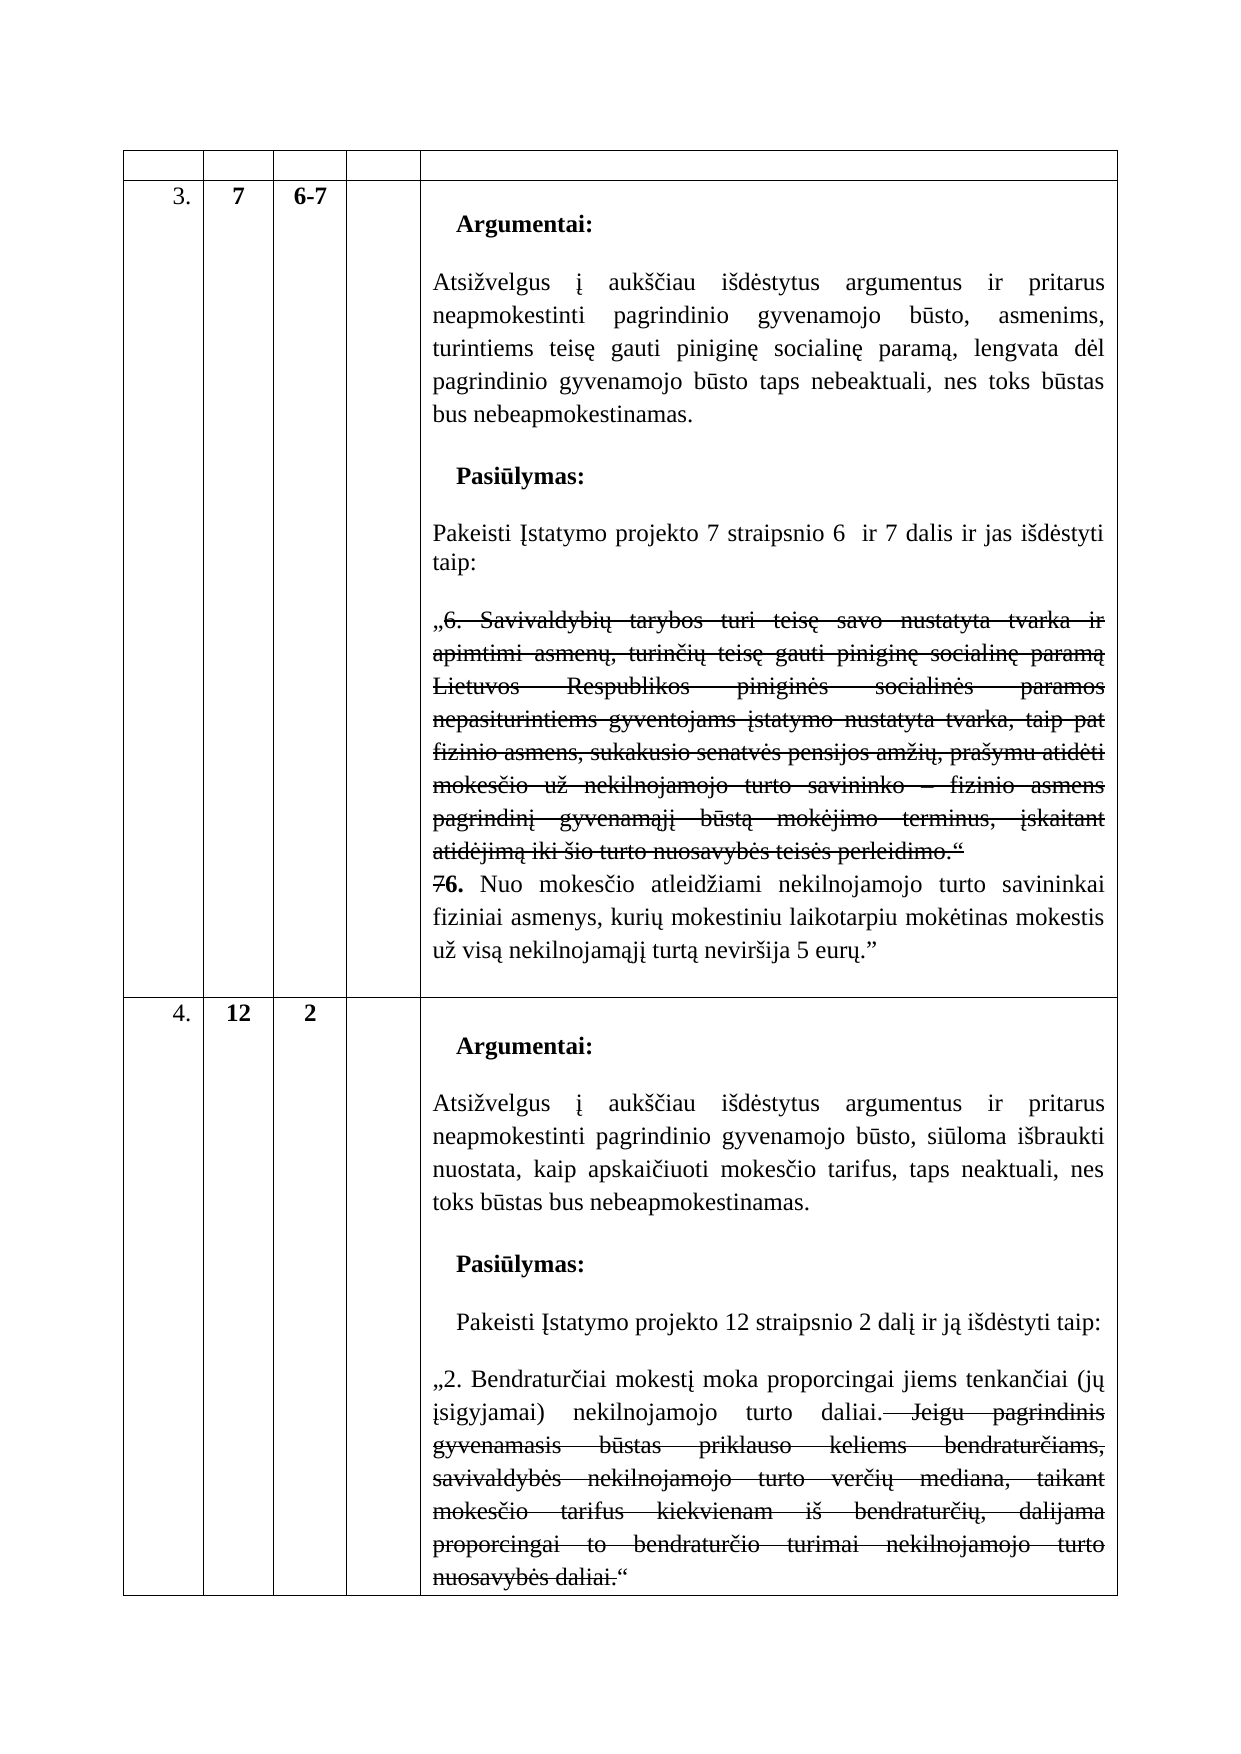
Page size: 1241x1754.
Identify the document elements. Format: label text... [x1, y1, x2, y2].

table_cell 2 [274, 998, 346, 1595]
table_cell [347, 151, 420, 180]
table_cell 12 [204, 998, 273, 1595]
table_cell 7 [204, 181, 273, 997]
table_cell [204, 151, 273, 180]
table_cell [124, 151, 203, 180]
table_cell 6-7 [274, 181, 346, 997]
table_cell [274, 151, 346, 180]
table_cell [347, 998, 420, 1595]
table_cell Argumentai: Atsižvelgus į aukščiau išdėstytus argumentus ir pritarus neapmokestinti pagrindinio gyvenamojo būsto, asmenims, turintiems teisę gauti piniginę socialinę paramą, lengvata dėl pagrindinio gyvenamojo būsto taps nebeaktuali, nes toks būstas bus nebeapmokestinamas. Pasiūlymas: Pakeisti Įstatymo projekto 7 straipsnio 6 ir 7 dalis ir jas išdėstyti taip: „6. Savivaldybių tarybos turi teisę savo nustatyta tvarka ir apimtimi asmenų, turinčių teisę gauti piniginę socialinę paramą Lietuvos Respublikos piniginės socialinės paramos nepasiturintiems gyventojams įstatymo nustatyta tvarka, taip pat fizinio asmens, sukakusio senatvės pensijos amžių, prašymu atidėti mokesčio už nekilnojamojo turto savininko – fizinio asmens pagrindinį gyvenamąjį būstą mokėjimo terminus, įskaitant atidėjimą iki šio turto nuosavybės teisės perleidimo.“ 76. Nuo mokesčio atleidžiami nekilnojamojo turto savininkai fiziniai asmenys, kurių mokestiniu laikotarpiu mokėtinas mokestis už visą nekilnojamąjį turtą neviršija 5 eurų.” [421, 181, 1117, 997]
table_cell [347, 181, 420, 997]
table_cell Argumentai: Atsižvelgus į aukščiau išdėstytus argumentus ir pritarus neapmokestinti pagrindinio gyvenamojo būsto, siūloma išbraukti nuostata, kaip apskaičiuoti mokesčio tarifus, taps neaktuali, nes toks būstas bus nebeapmokestinamas. Pasiūlymas: Pakeisti Įstatymo projekto 12 straipsnio 2 dalį ir ją išdėstyti taip: „2. Bendraturčiai mokestį moka proporcingai jiems tenkančiai (jų įsigyjamai) nekilnojamojo turto daliai. Jeigu pagrindinis gyvenamasis būstas priklauso keliems bendraturčiams, savivaldybės nekilnojamojo turto verčių mediana, taikant mokesčio tarifus kiekvienam iš bendraturčių, dalijama proporcingai to bendraturčio turimai nekilnojamojo turto nuosavybės daliai.“ [421, 998, 1117, 1595]
table_cell 3. [124, 181, 203, 997]
table_cell 4. [124, 998, 203, 1595]
